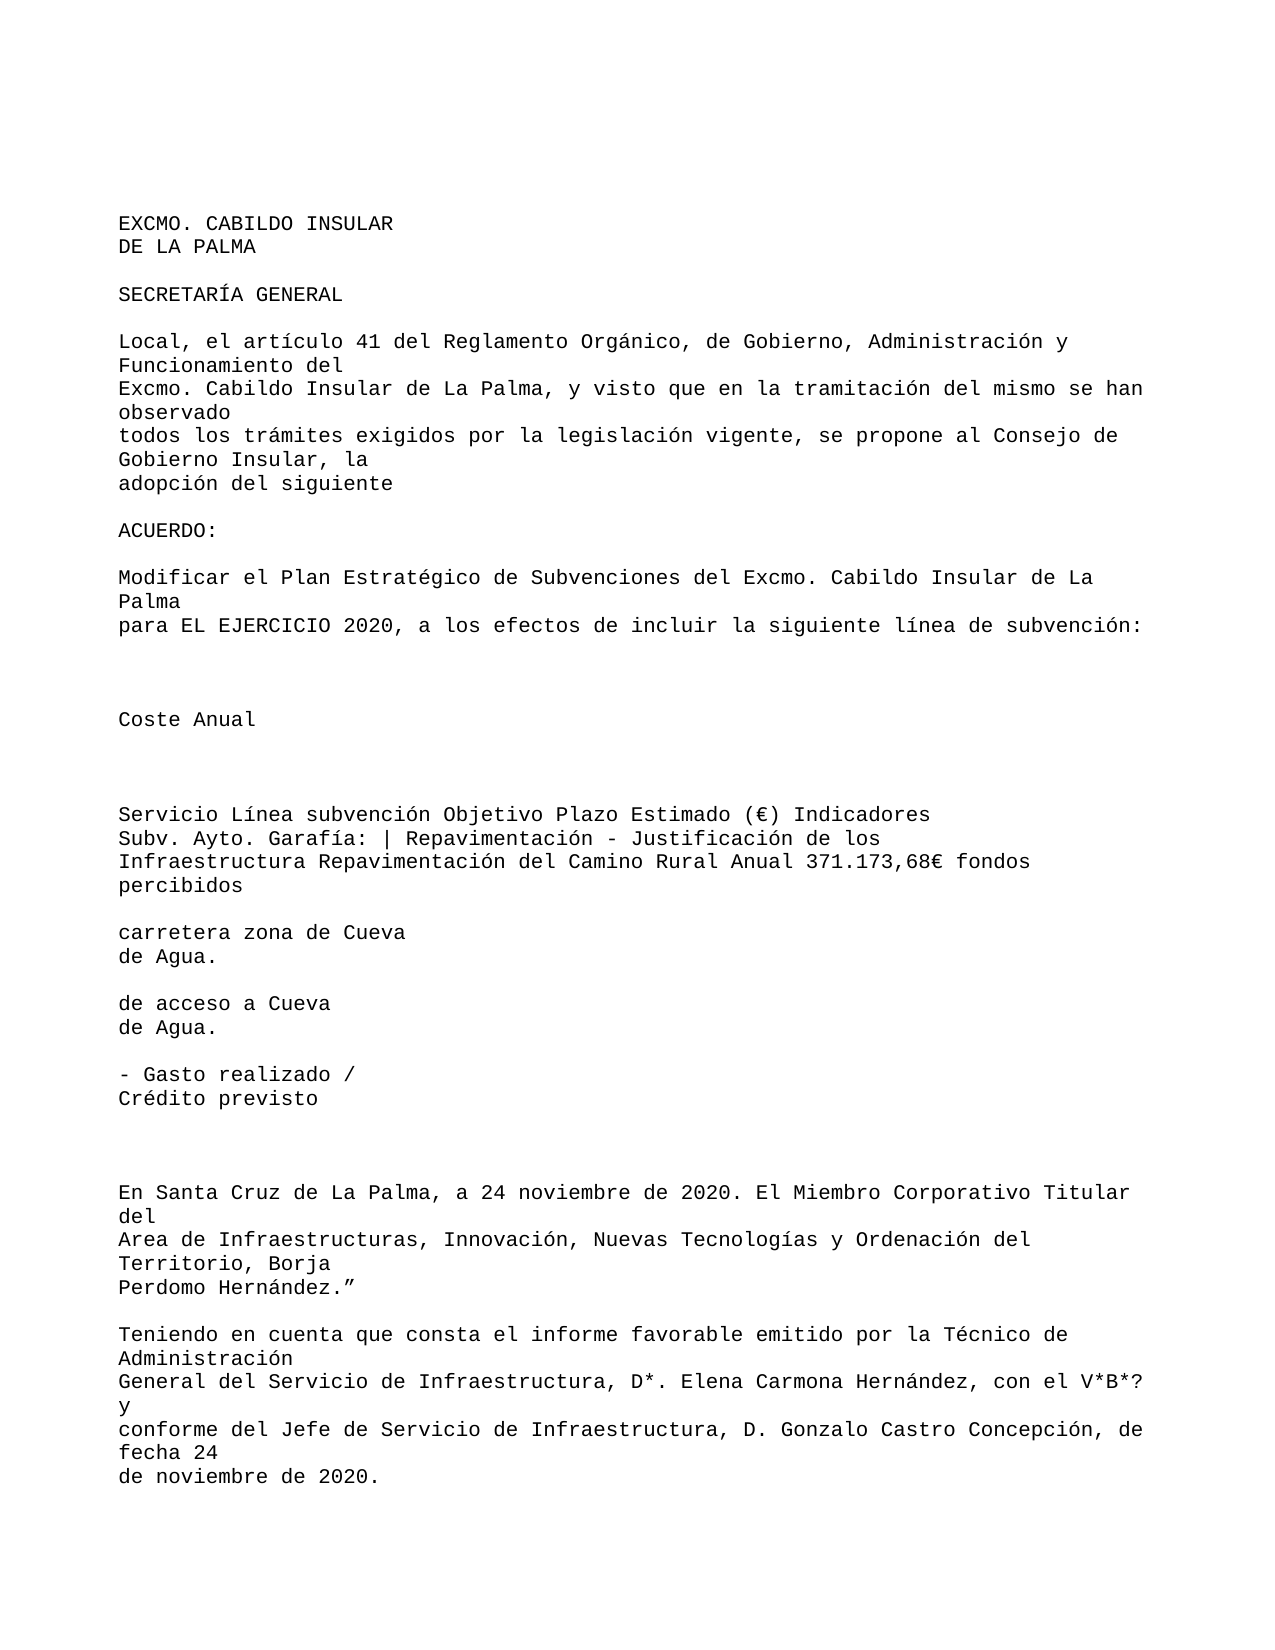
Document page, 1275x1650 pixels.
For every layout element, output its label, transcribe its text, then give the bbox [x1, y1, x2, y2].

text adopción del siguiente [118, 473, 1157, 496]
text de Agua. [118, 946, 1157, 969]
text Modificar el Plan Estratégico de Subvenciones del Excmo. Cabildo Insular de La Palma [118, 567, 1157, 615]
text Subv. Ayto. Garafía: | Repavimentación - Justificación de los [118, 827, 1157, 851]
text todos los trámites exigidos por la legislación vigente, se propone al Consejo de Gobierno Insular, la [118, 426, 1157, 473]
text DE LA PALMA [118, 236, 1157, 260]
text Servicio Línea subvención Objetivo Plazo Estimado (€) Indicadores [118, 804, 1157, 827]
text de Agua. [118, 1017, 1157, 1040]
text Local, el artículo 41 del Reglamento Orgánico, de Gobierno, Administración y Funcionamiento del [118, 331, 1157, 378]
text ACUERDO: [118, 520, 1157, 544]
text Crédito previsto [118, 1088, 1157, 1111]
text General del Servicio de Infraestructura, D*. Elena Carmona Hernández, con el V*B*? y [118, 1371, 1157, 1419]
text Infraestructura Repavimentación del Camino Rural Anual 371.173,68€ fondos percibidos [118, 851, 1157, 898]
text de acceso a Cueva [118, 993, 1157, 1017]
text para EL EJERCICIO 2020, a los efectos de incluir la siguiente línea de subvención: [118, 615, 1157, 638]
text En Santa Cruz de La Palma, a 24 noviembre de 2020. El Miembro Corporativo Titular del [118, 1182, 1157, 1229]
text conforme del Jefe de Servicio de Infraestructura, D. Gonzalo Castro Concepción, de fecha 24 [118, 1419, 1157, 1466]
text Teniendo en cuenta que consta el informe favorable emitido por la Técnico de Administración [118, 1324, 1157, 1371]
text Excmo. Cabildo Insular de La Palma, y visto que en la tramitación del mismo se han observado [118, 378, 1157, 426]
text Perdomo Hernández.” [118, 1277, 1157, 1300]
text Coste Anual [118, 709, 1157, 733]
text carretera zona de Cueva [118, 922, 1157, 946]
text EXCMO. CABILDO INSULAR [118, 213, 1157, 236]
text Area de Infraestructuras, Innovación, Nuevas Tecnologías y Ordenación del Territorio, Borja [118, 1229, 1157, 1277]
text - Gasto realizado / [118, 1064, 1157, 1088]
text SECRETARÍA GENERAL [118, 284, 1157, 307]
text de noviembre de 2020. [118, 1466, 1157, 1489]
